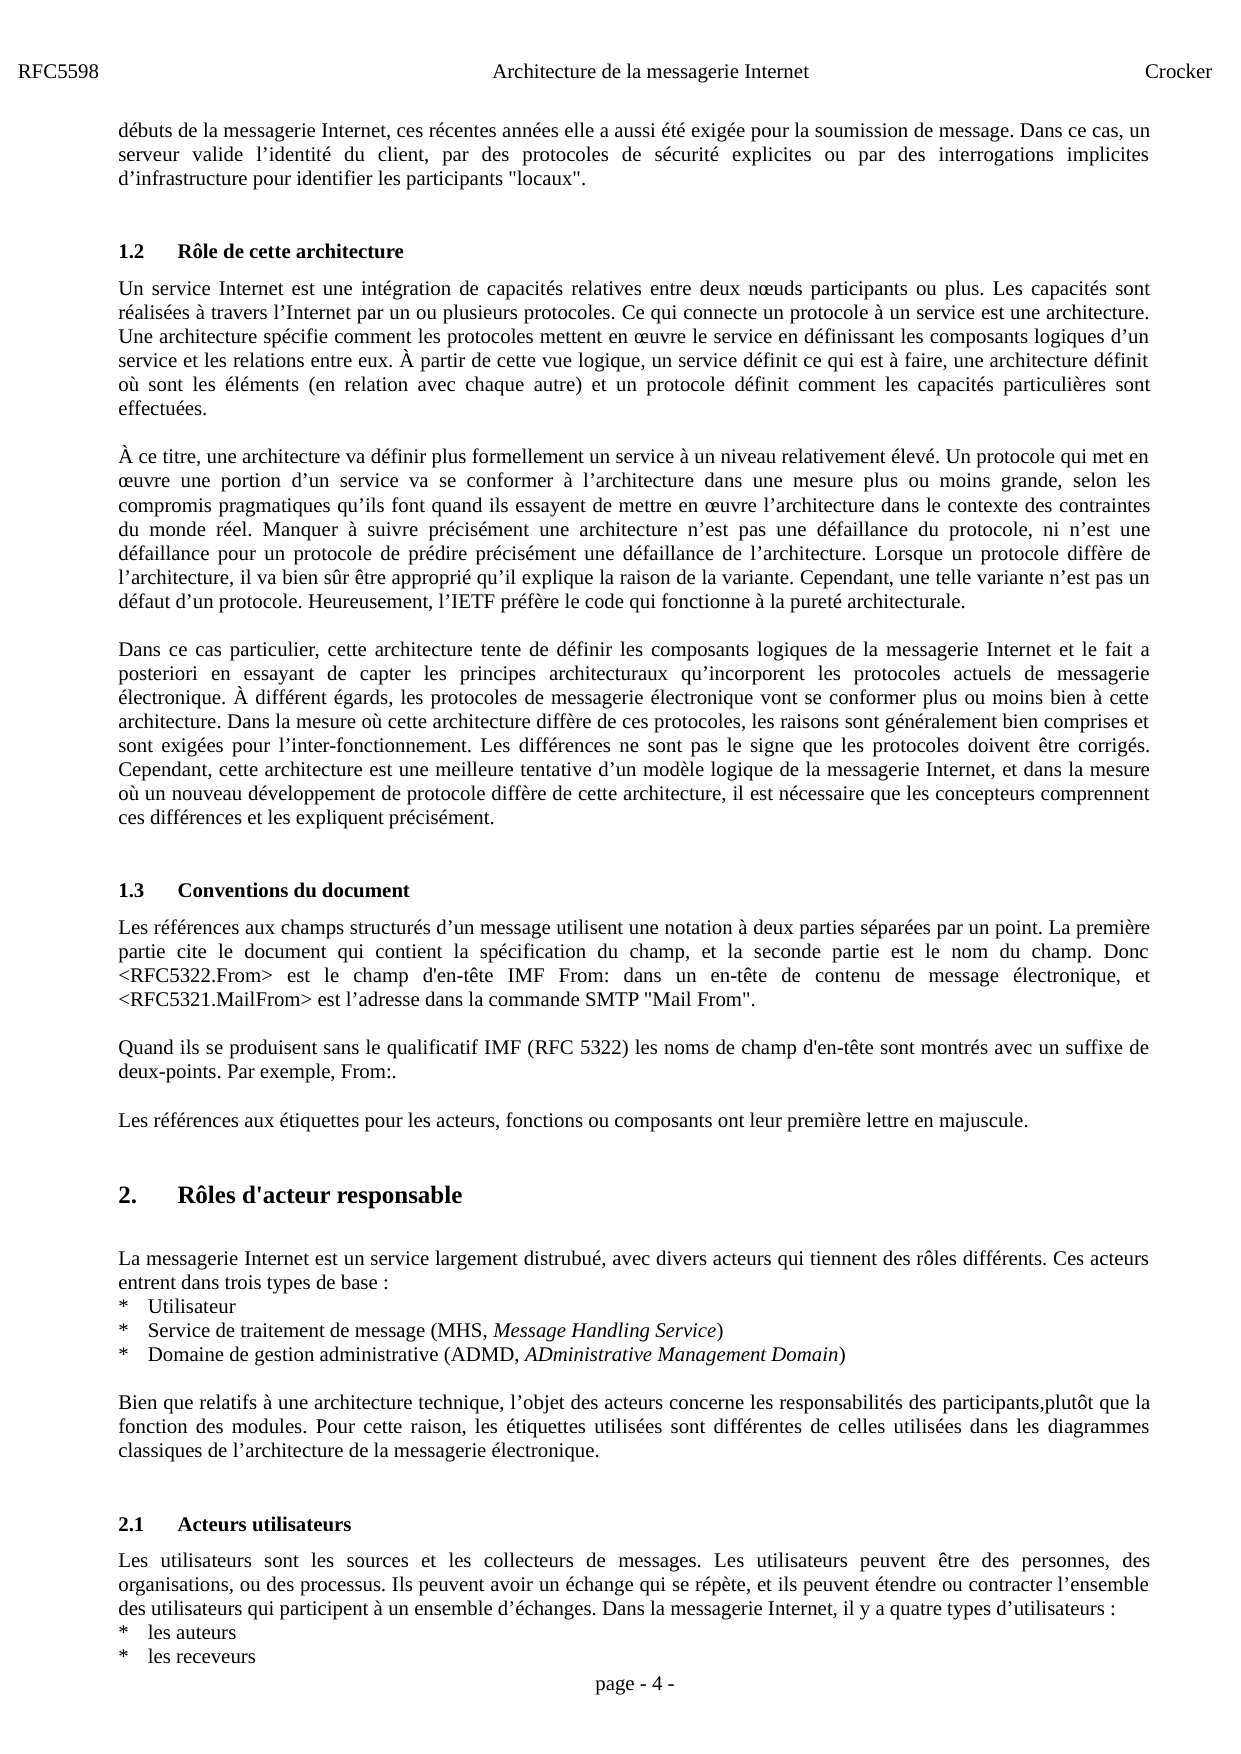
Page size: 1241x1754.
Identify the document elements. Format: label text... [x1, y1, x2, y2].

text Les références aux champs structurés d’un message utilisent une notation à deux parties séparées par un point. La première partie cite le document qui contient la spécification du champ, et la seconde partie est le nom du champ. Donc <RFC5322.From> est le champ d'en-tête IMF From: dans un en-tête de contenu de message électronique, et <RFC5321.MailFrom> est l’adresse dans la commande SMTP "Mail From". [118, 915, 1152, 1011]
subtitle 1.2 Rôle de cette architecture [118, 239, 1152, 263]
text * Domaine de gestion administrative (ADMD, ADministrative Management Domain) [118, 1342, 1152, 1366]
text Un service Internet est une intégration de capacités relatives entre deux nœuds participants ou plus. Les capacités sont réalisées à travers l’Internet par un ou plusieurs protocoles. Ce qui connecte un protocole à un service est une architecture. Une architecture spécifie comment les protocoles mettent en œuvre le service en définissant les composants logiques d’un service et les relations entre eux. À partir de cette vue logique, un service définit ce qui est à faire, une architecture définit où sont les éléments (en relation avec chaque autre) et un protocole définit comment les capacités particulières sont effectuées. [118, 276, 1152, 420]
text * Utilisateur [118, 1294, 1152, 1318]
text À ce titre, une architecture va définir plus formellement un service à un niveau relativement élevé. Un protocole qui met en œuvre une portion d’un service va se conformer à l’architecture dans une mesure plus ou moins grande, selon les compromis pragmatiques qu’ils font quand ils essayent de mettre en œuvre l’architecture dans le contexte des contraintes du monde réel. Manquer à suivre précisément une architecture n’est pas une défaillance du protocole, ni n’est une défaillance pour un protocole de prédire précisément une défaillance de l’architecture. Lorsque un protocole diffère de l’architecture, il va bien sûr être approprié qu’il explique la raison de la variante. Cependant, une telle variante n’est pas un défaut d’un protocole. Heureusement, l’IETF préfère le code qui fonctionne à la pureté architecturale. [118, 444, 1152, 613]
subtitle 2.1 Acteurs utilisateurs [118, 1512, 1152, 1536]
text Quand ils se produisent sans le qualificatif IMF (RFC 5322) les noms de champ d'en-tête sont montrés avec un suffixe de deux-points. Par exemple, From:. [118, 1035, 1152, 1083]
text * les receveurs [118, 1644, 1152, 1668]
text Dans ce cas particulier, cette architecture tente de définir les composants logiques de la messagerie Internet et le fait a posteriori en essayant de capter les principes architecturaux qu’incorporent les protocoles actuels de messagerie électronique. À différent égards, les protocoles de messagerie électronique vont se conformer plus ou moins bien à cette architecture. Dans la mesure où cette architecture diffère de ces protocoles, les raisons sont généralement bien comprises et sont exigées pour l’inter-fonctionnement. Les différences ne sont pas le signe que les protocoles doivent être corrigés. Cependant, cette architecture est une meilleure tentative d’un modèle logique de la messagerie Internet, et dans la mesure où un nouveau développement de protocole diffère de cette architecture, il est nécessaire que les concepteurs comprennent ces différences et les expliquent précisément. [118, 637, 1152, 829]
subtitle 2. Rôles d'acteur responsable [118, 1181, 1152, 1209]
text * les auteurs [118, 1620, 1152, 1644]
text La messagerie Internet est un service largement distrubué, avec divers acteurs qui tiennent des rôles différents. Ces acteurs entrent dans trois types de base : [118, 1246, 1152, 1294]
text * Service de traitement de message (MHS, Message Handling Service) [118, 1318, 1152, 1342]
text Les références aux étiquettes pour les acteurs, fonctions ou composants ont leur première lettre en majuscule. [118, 1107, 1152, 1132]
subtitle 1.3 Conventions du document [118, 878, 1152, 902]
text Les utilisateurs sont les sources et les collecteurs de messages. Les utilisateurs peuvent être des personnes, des organisations, ou des processus. Ils peuvent avoir un échange qui se répète, et ils peuvent étendre ou contracter l’ensemble des utilisateurs qui participent à un ensemble d’échanges. Dans la messagerie Internet, il y a quatre types d’utilisateurs : [118, 1548, 1152, 1620]
text débuts de la messagerie Internet, ces récentes années elle a aussi été exigée pour la soumission de message. Dans ce cas, un serveur valide l’identité du client, par des protocoles de sécurité explicites ou par des interrogations implicites d’infrastructure pour identifier les participants "locaux". [118, 118, 1152, 190]
text Bien que relatifs à une architecture technique, l’objet des acteurs concerne les responsabilités des participants,plutôt que la fonction des modules. Pour cette raison, les étiquettes utilisées sont différentes de celles utilisées dans les diagrammes classiques de l’architecture de la messagerie électronique. [118, 1390, 1152, 1462]
